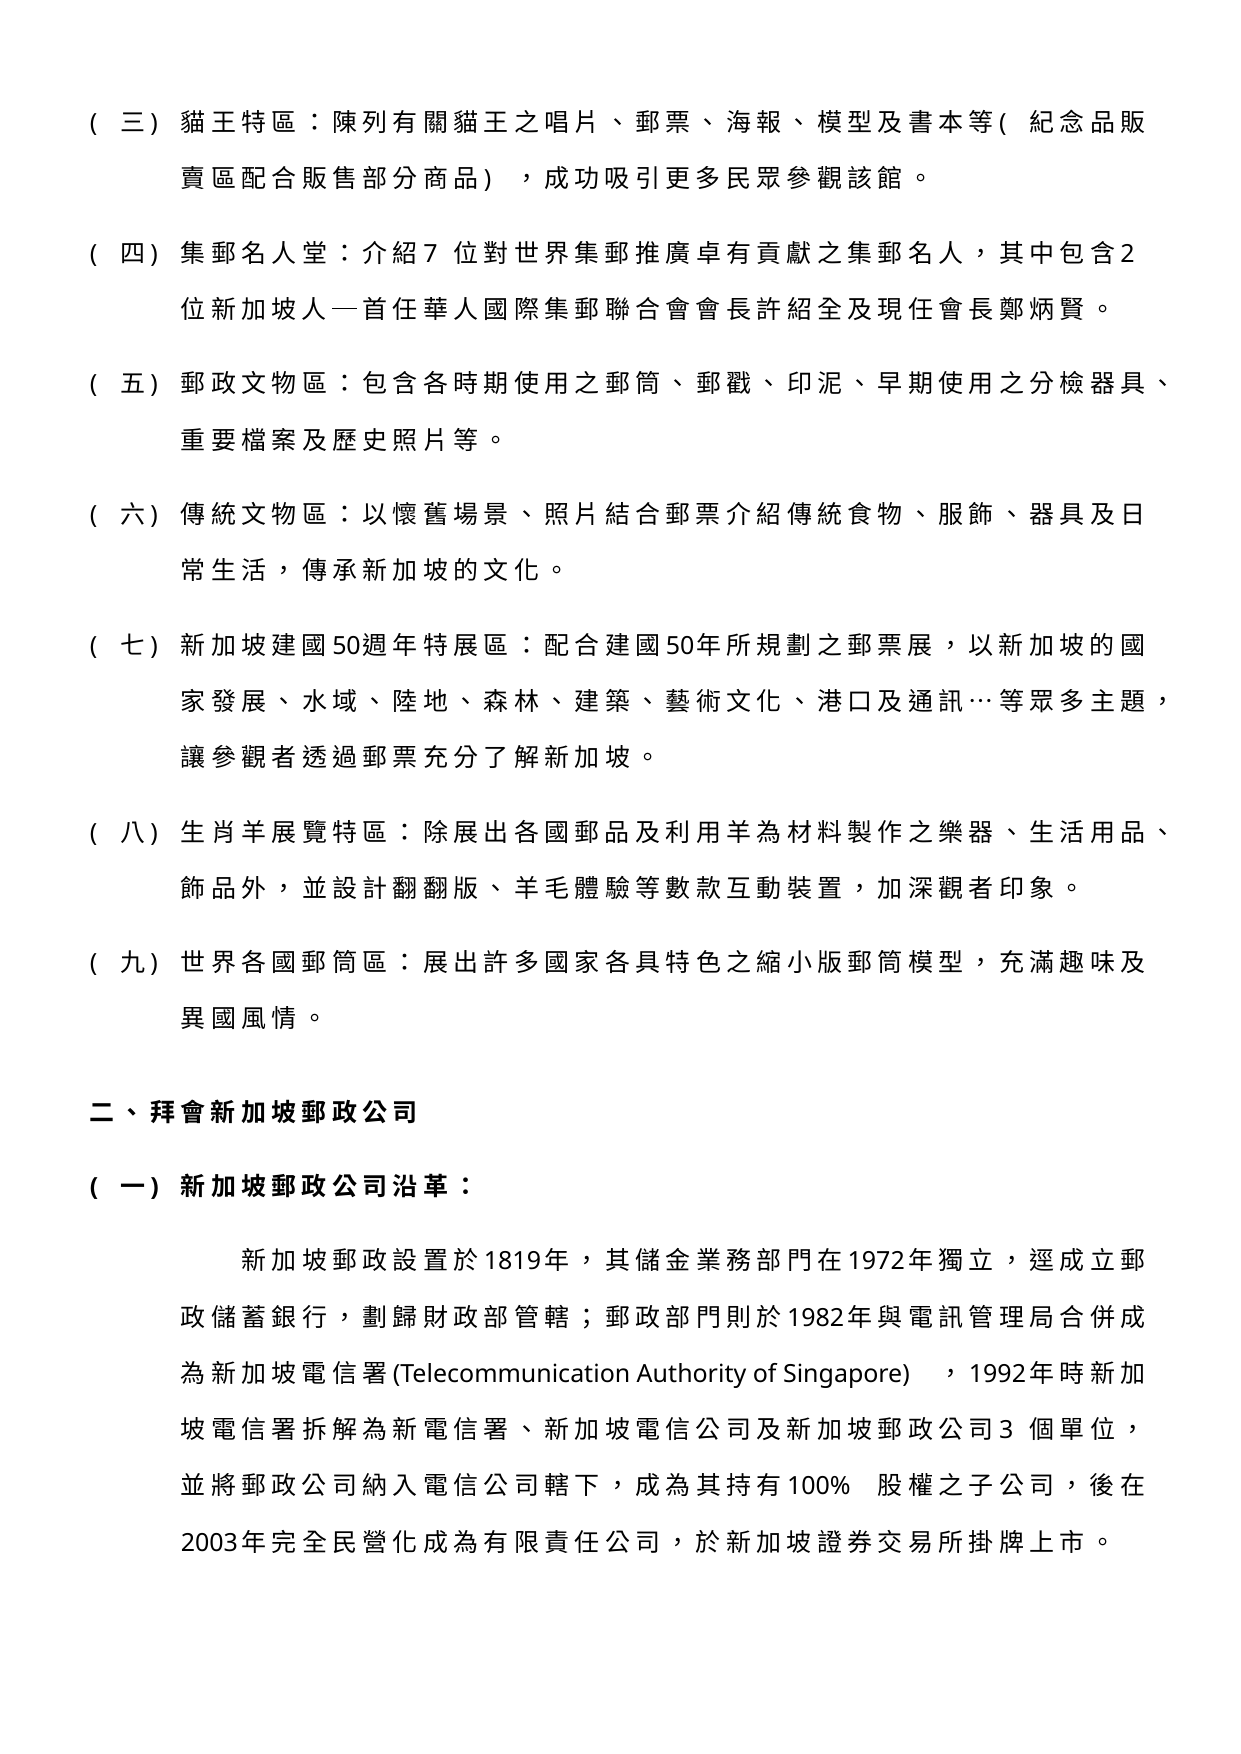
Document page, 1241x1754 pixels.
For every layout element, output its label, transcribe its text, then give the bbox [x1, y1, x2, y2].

text (一)新加坡郵政公司沿革： [89, 1166, 1151, 1203]
text (九)世界各國郵筒區：展出許多國家各具特色之縮小版郵筒模型，充滿趣味及異國風情。 [89, 942, 1151, 1036]
text (七)新加坡建國50週年特展區：配合建國50年所規劃之郵票展，以新加坡的國家發展、水域、陸地、森林、建築、藝術文化、港口及通訊…等眾多主題，讓參觀者透過郵票充分了解新加坡。 [89, 624, 1151, 774]
text 新加坡郵政設置於1819年，其儲金業務部門在1972年獨立，逕成立郵政儲蓄銀行，劃歸財政部管轄；郵政部門則於1982年與電訊管理局合併成為新加坡電信署(Telecommunication Authority of Singapore)，1992年時新加坡電信署拆解為新電信署、新加坡電信公司及新加坡郵政公司3個單位，並將郵政公司納入電信公司轄下，成為其持有100%股權之子公司，後在2003年完全民營化成為有限責任公司，於新加坡證券交易所掛牌上市。 [158, 1240, 1151, 1559]
text (六)傳統文物區：以懷舊場景、照片結合郵票介紹傳統食物、服飾、器具及日常生活，傳承新加坡的文化。 [89, 494, 1151, 588]
text (五)郵政文物區：包含各時期使用之郵筒、郵戳、印泥、早期使用之分檢器具、重要檔案及歷史照片等。 [89, 363, 1151, 457]
text (三)貓王特區：陳列有關貓王之唱片、郵票、海報、模型及書本等(紀念品販賣區配合販售部分商品)，成功吸引更多民眾參觀該館。 [89, 102, 1151, 196]
text (四)集郵名人堂：介紹7位對世界集郵推廣卓有貢獻之集郵名人，其中包含2位新加坡人─首任華人國際集郵聯合會會長許紹全及現任會長鄭炳賢。 [89, 233, 1151, 326]
text (八)生肖羊展覽特區：除展出各國郵品及利用羊為材料製作之樂器、生活用品、飾品外，並設計翻翻版、羊毛體驗等數款互動裝置，加深觀者印象。 [89, 811, 1151, 905]
text 二、拜會新加坡郵政公司 [89, 1091, 1151, 1129]
